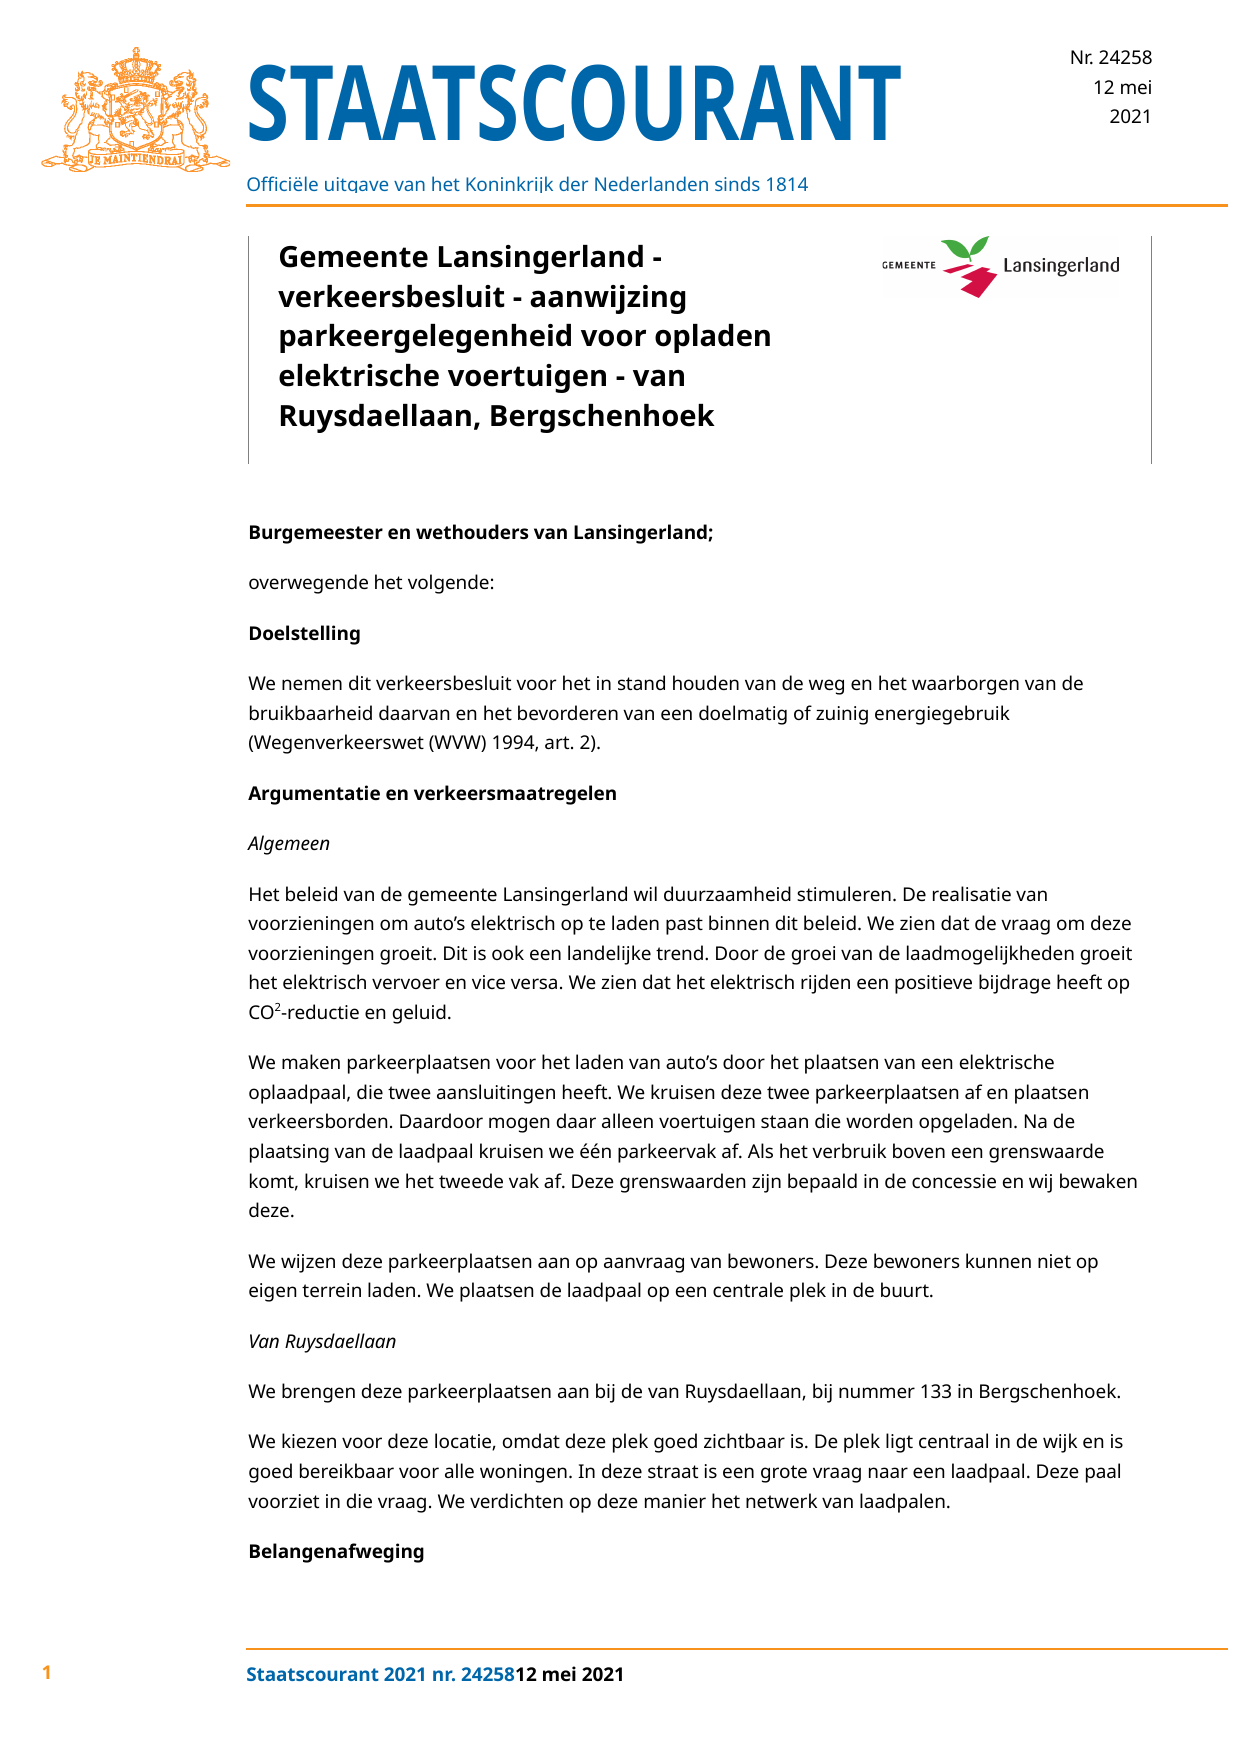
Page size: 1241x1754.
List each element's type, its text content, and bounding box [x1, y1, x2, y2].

picture [882, 236, 1119, 298]
text overwegende het volgende: [248, 569, 1152, 595]
table_header [850, 236, 1151, 464]
table_header Gemeente Lansingerland - verkeersbesluit - aanwijzing parkeergelegenheid voor opladen elektrische voertuigen - van Ruysdaellaan, Bergschenhoek [249, 236, 850, 464]
text Doelstelling [248, 620, 1152, 646]
text We maken parkeerplaatsen voor het laden van auto’s door het plaatsen van een elektrische oplaadpaal, die twee aansluitingen heeft. We kruisen deze twee parkeerplaatsen af en plaatsen verkeersborden. Daardoor mogen daar alleen voertuigen staan die worden opgeladen. Na de plaatsing van de laadpaal kruisen we één parkeervak af. Als het verbruik boven een grenswaarde komt, kruisen we het tweede vak af. Deze grenswaarden zijn bepaald in de concessie en wij bewaken deze. [248, 1049, 1152, 1223]
text Burgemeester en wethouders van Lansingerland; [248, 519, 1152, 545]
text We nemen dit verkeersbesluit voor het in stand houden van de weg en het waarborgen van de bruikbaarheid daarvan en het bevorderen van een doelmatig of zuinig energiegebruik (Wegenverkeerswet (WVW) 1994, art. 2). [248, 670, 1152, 755]
text Belangenafweging [248, 1538, 1152, 1564]
text Het beleid van de gemeente Lansingerland wil duurzaamheid stimuleren. De realisatie van voorzieningen om auto’s elektrisch op te laden past binnen dit beleid. We zien dat de vraag om deze voorzieningen groeit. Dit is ook een landelijke trend. Door de groei van de laadmogelijkheden groeit het elektrisch vervoer en vice versa. We zien dat het elektrisch rijden een positieve bijdrage heeft op CO2-reductie en geluid. [248, 881, 1152, 1025]
text Argumentatie en verkeersmaatregelen [248, 780, 1152, 806]
text Algemeen [248, 830, 1152, 856]
text We brengen deze parkeerplaatsen aan bij de van Ruysdaellaan, bij nummer 133 in Bergschenhoek. [248, 1378, 1152, 1404]
text We wijzen deze parkeerplaatsen aan op aanvraag van bewoners. Deze bewoners kunnen niet op eigen terrein laden. We plaatsen de laadpaal op een centrale plek in de buurt. [248, 1248, 1152, 1303]
text Van Ruysdaellaan [248, 1328, 1152, 1353]
text We kiezen voor deze locatie, omdat deze plek goed zichtbaar is. De plek ligt centraal in de wijk en is goed bereikbaar voor alle woningen. In deze straat is een grote vraag naar een laadpaal. Deze paal voorziet in die vraag. We verdichten op deze manier het netwerk van laadpalen. [248, 1429, 1152, 1513]
picture [41, 47, 231, 172]
